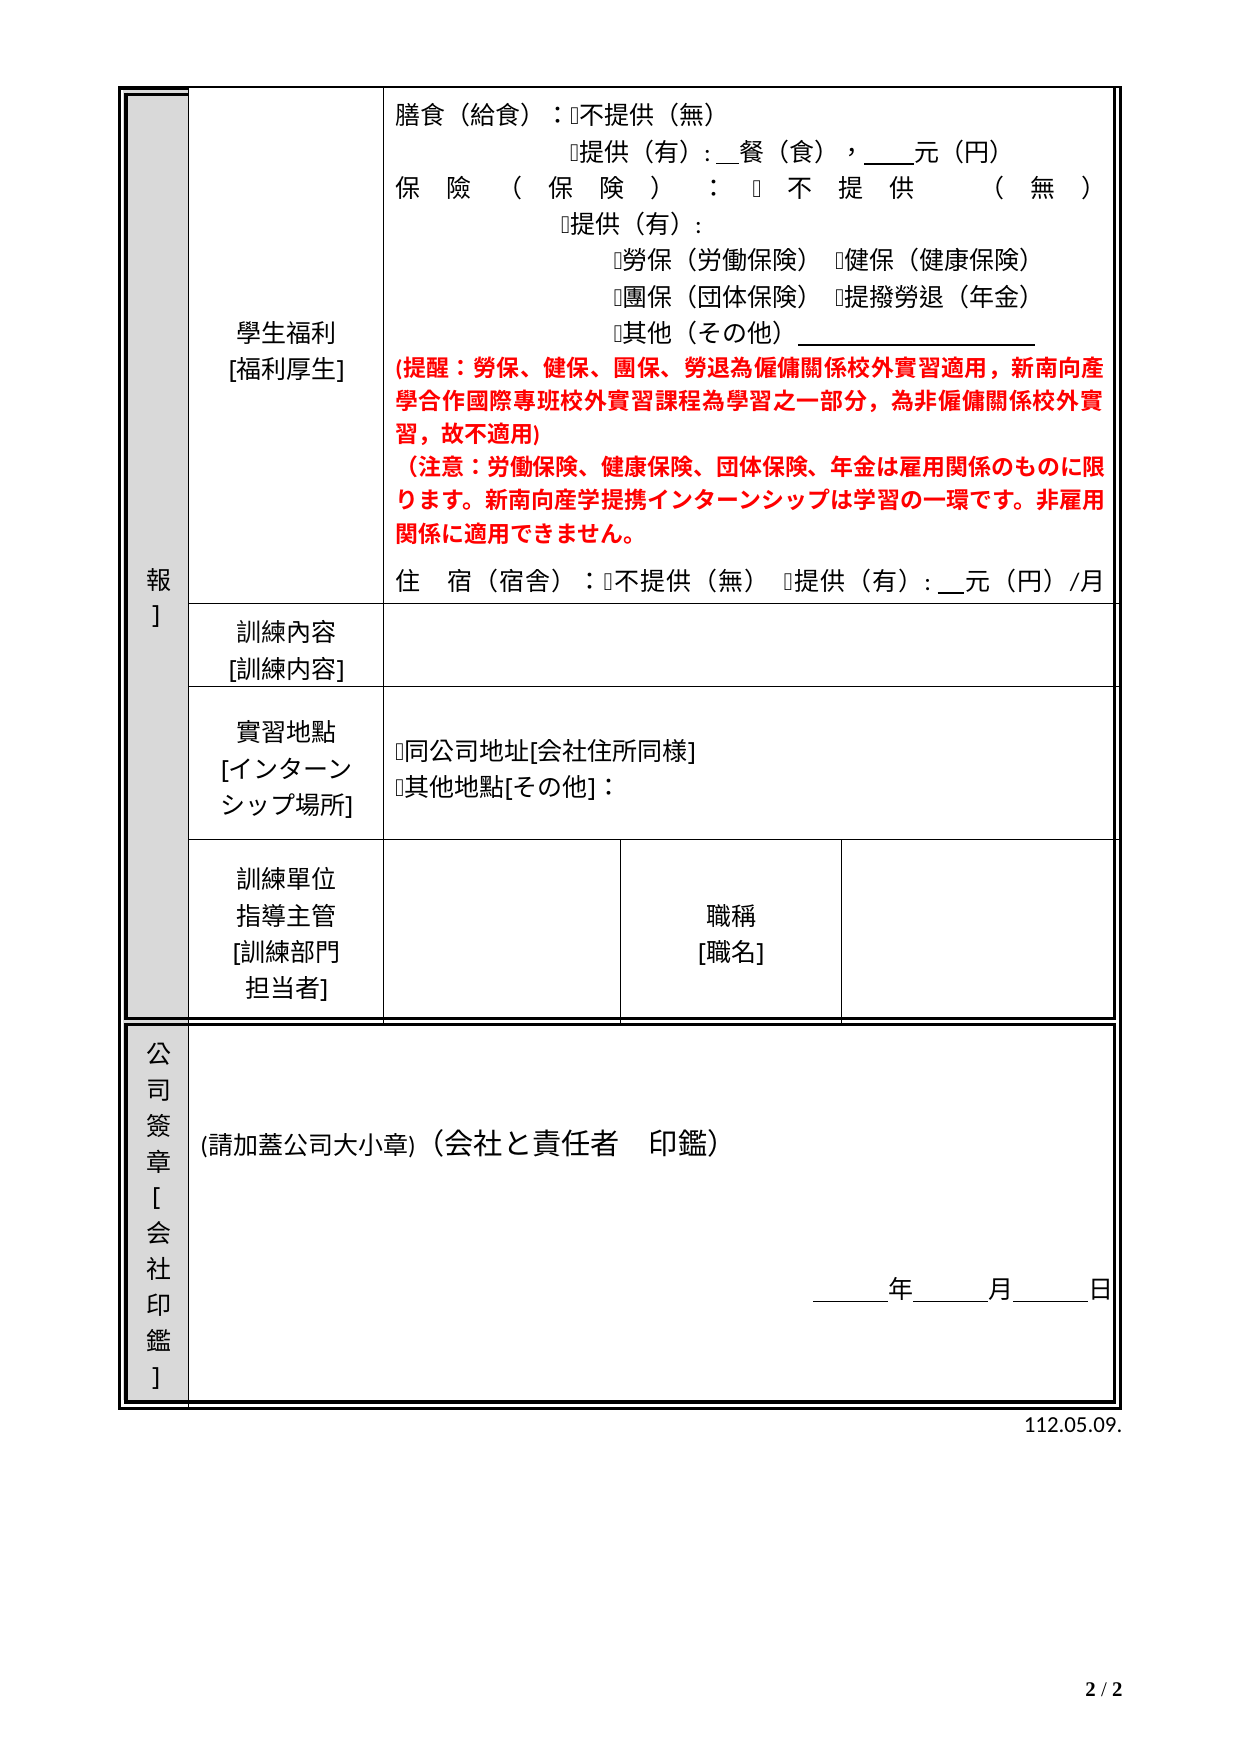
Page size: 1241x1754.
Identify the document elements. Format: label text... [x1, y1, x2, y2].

table_cell 學生福利 [福利厚生] [189, 88, 383, 603]
text 112.05.09. [118, 1410, 1122, 1438]
table_cell (請加蓋公司大小章)（会社と責任者 印鑑） 年 月 日 [842, 1017, 1117, 1400]
table_cell 報] [123, 90, 188, 1017]
table_cell 實習地點 [インターンシップ場所] [189, 687, 383, 839]
table_cell 同公司地址[会社住所同様] 其他地點[その他]： [384, 687, 1113, 839]
table_cell 訓練內容 [訓練内容] [189, 604, 383, 686]
table_cell 膳食（給食）：不提供（無） 提供（有）: 餐（食）， 元（円） 保險（保険）：不提供 （無） 提供（有）: 勞保（労働保険） 健保（健康保険） 團保（団体保険） 提撥勞退（年金） 其他（その他） (提醒：勞保、健保、團保、勞退為僱傭關係校外實習適用，新南向產學合作國際專班校外實習課程為學習之一部分，為非僱傭關係校外實習，故不適用) （注意：労働保険、健康保険、団体保険、年金は雇用関係のものに限ります。新南向産学提携インターンシップは学習の一環です。非雇用関係に適用できません。 住 宿（宿舎）：不提供（無） 提供（有）: 元（円）/月（月） 交通車（通勤送迎バス）：不提供（無） 提供（有）: 元/月（月） 津貼(非僱傭)/ 薪資(僱傭關係)： 元/小時； 元/月 其它： ； 符合勞基法規範最低標準 [384, 88, 1113, 603]
table_cell (請加蓋公司大小章)（会社と責任者 印鑑） 年 月 日 [189, 1026, 1113, 1400]
table_cell [842, 840, 1113, 1017]
table_cell 訓練單位 指導主管 [訓練部門 担当者] [189, 840, 383, 1017]
table_cell [384, 604, 1113, 686]
table_cell 公司簽章[会社印鑑] [123, 1017, 188, 1400]
table_cell [384, 840, 620, 1017]
table_cell 職稱 [職名] [621, 840, 841, 1017]
